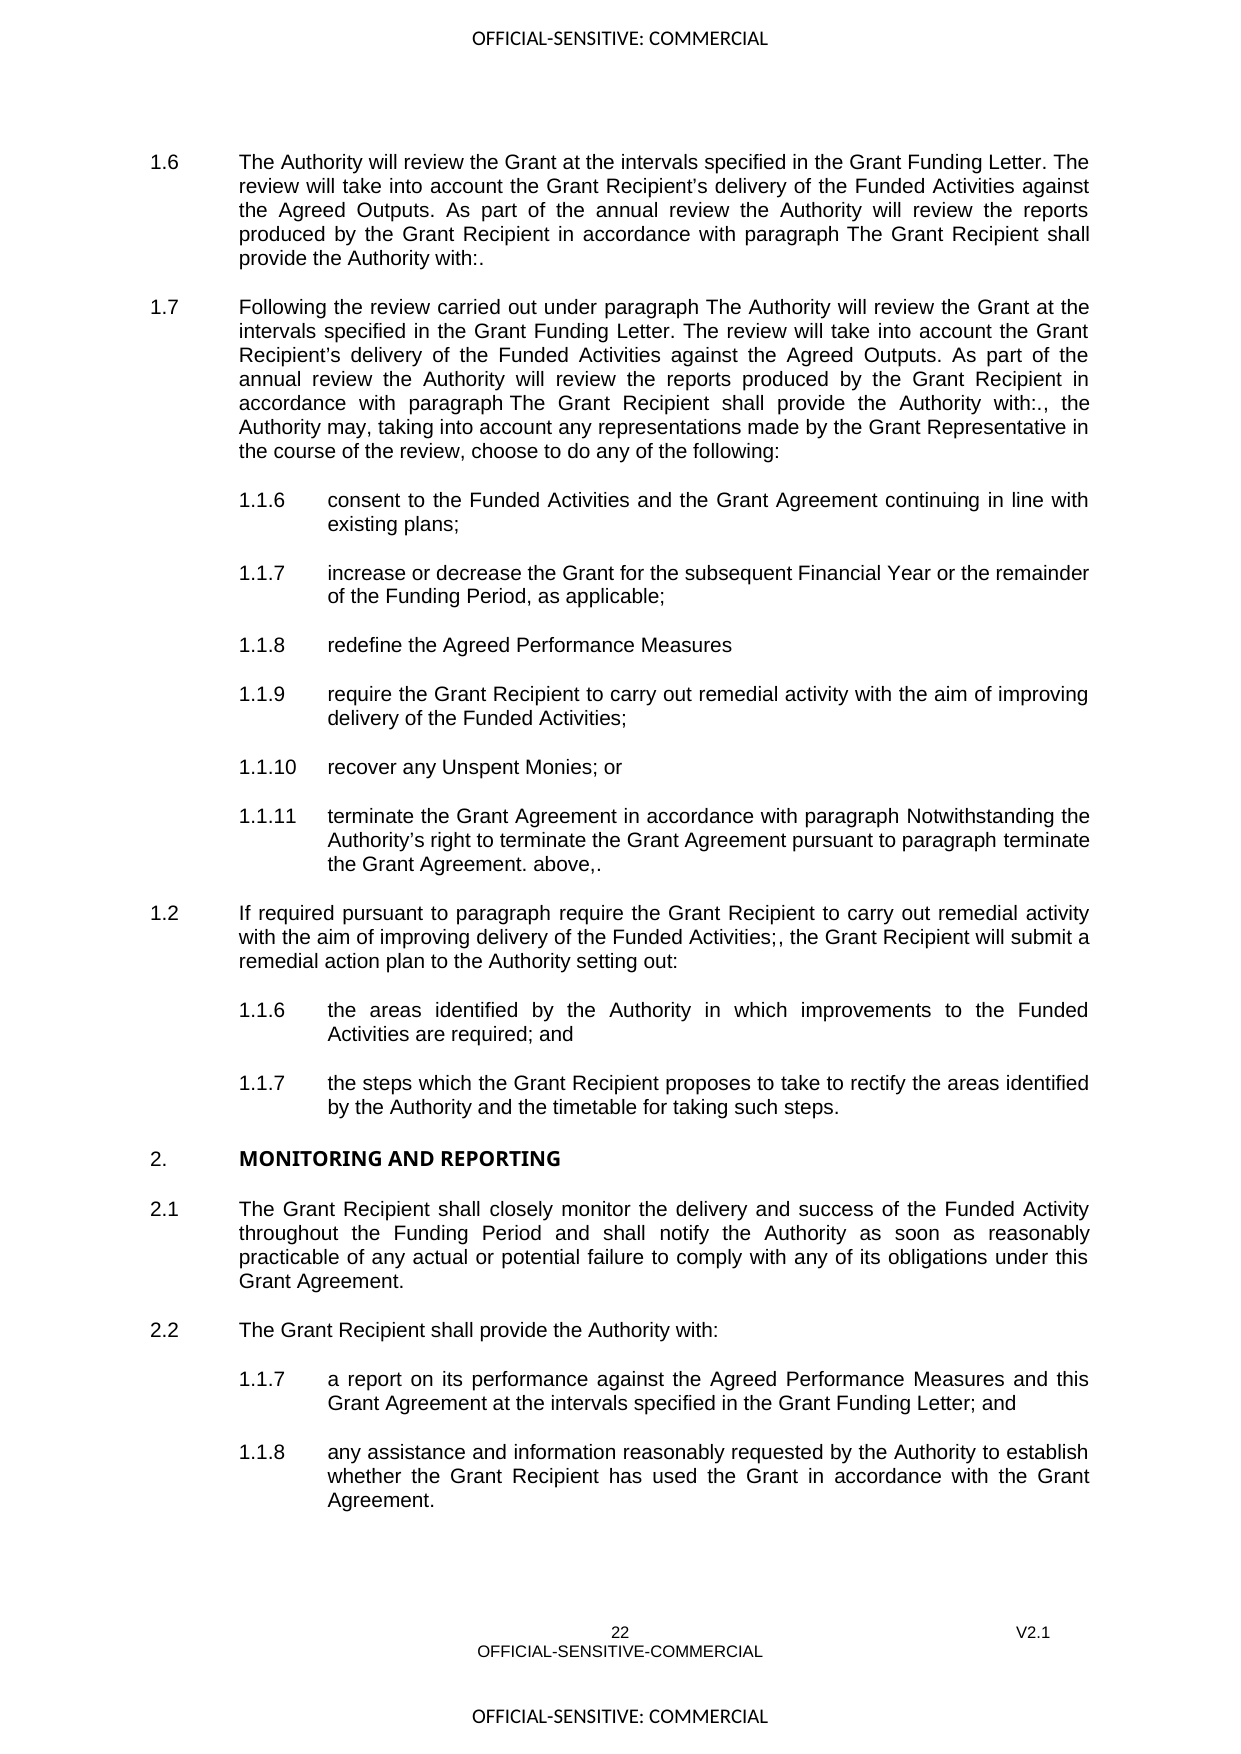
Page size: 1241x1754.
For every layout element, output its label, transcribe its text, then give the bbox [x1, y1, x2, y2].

list the steps which the Grant Recipient proposes to take to rectify the areas identified by the Authority and the timetable for taking such steps. [239, 1071, 1090, 1119]
list redefine the Agreed Performance Measures [239, 633, 1090, 657]
list increase or decrease the Grant for the subsequent Financial Year or the remainder of the Funding Period, as applicable; [239, 560, 1090, 608]
list The Grant Recipient shall provide the Authority with: [150, 1318, 1090, 1342]
list Following the review carried out under paragraph 6.1, the Authority may, taking into account any representations made by the Grant Representative in the course of the review, choose to do any of the following: [150, 295, 1090, 462]
list any assistance and information reasonably requested by the Authority to establish whether the Grant Recipient has used the Grant in accordance with the Grant Agreement. [239, 1440, 1090, 1512]
list terminate the Grant Agreement in accordance with paragraph 23.6. [239, 804, 1090, 876]
list If required pursuant to paragraph 6.2.4, the Grant Recipient will submit a remedial action plan to the Authority setting out: [150, 901, 1090, 973]
list recover any Unspent Monies; or [239, 755, 1090, 779]
list a report on its performance against the Agreed Performance Measures and this Grant Agreement at the intervals specified in the Grant Funding Letter; and [239, 1367, 1090, 1415]
list The Grant Recipient shall closely monitor the delivery and success of the Funded Activity throughout the Funding Period and shall notify the Authority as soon as reasonably practicable of any actual or potential failure to comply with any of its obligations under this Grant Agreement. [150, 1197, 1090, 1293]
list the areas identified by the Authority in which improvements to the Funded Activities are required; and [239, 998, 1090, 1046]
list consent to the Funded Activities and the Grant Agreement continuing in line with existing plans; [239, 487, 1090, 535]
list The Authority will review the Grant at the intervals specified in the Grant Funding Letter. The review will take into account the Grant Recipient’s delivery of the Funded Activities against the Agreed Outputs. As part of the annual review the Authority will review the reports produced by the Grant Recipient in accordance with paragraph 7.2. [150, 150, 1090, 270]
list require the Grant Recipient to carry out remedial activity with the aim of improving delivery of the Funded Activities; [239, 682, 1090, 730]
list MONITORING AND REPORTING [150, 1144, 1090, 1172]
